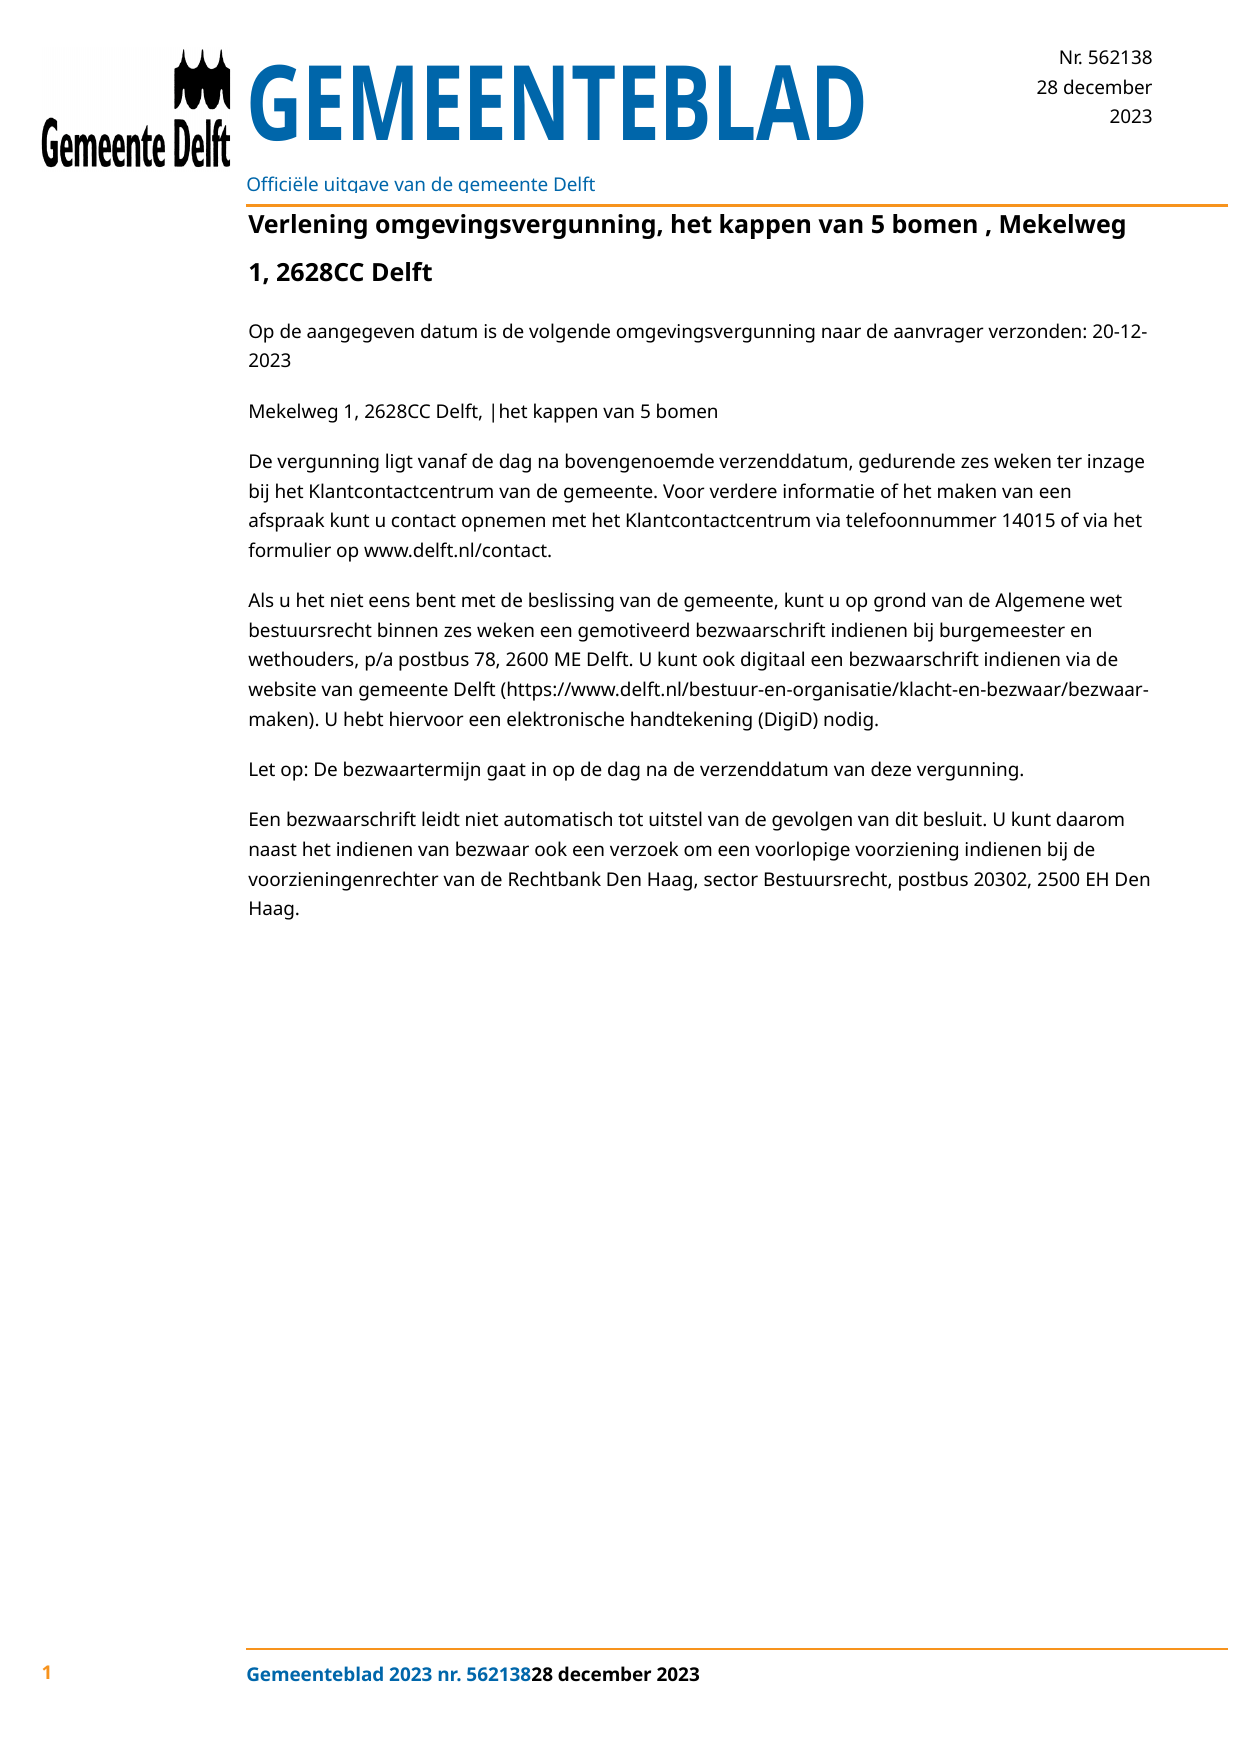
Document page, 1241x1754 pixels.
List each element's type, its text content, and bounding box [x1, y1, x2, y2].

text Mekelweg 1, 2628CC Delft, |het kappen van 5 bomen [248, 398, 1152, 424]
text Als u het niet eens bent met de beslissing van de gemeente, kunt u op grond van de Algemene wet bestuursrecht binnen zes weken een gemotiveerd bezwaarschrift indienen bij burgemeester en wethouders, p/a postbus 78, 2600 ME Delft. U kunt ook digitaal een bezwaarschrift indienen via de website van gemeente Delft (https://www.delft.nl/bestuur-en-organisatie/klacht-en-bezwaar/bezwaar-maken). U hebt hiervoor een elektronische handtekening (DigiD) nodig. [248, 587, 1152, 732]
text Let op: De bezwaartermijn gaat in op de dag na de verzenddatum van deze vergunning. [248, 756, 1152, 782]
text Verlening omgevingsvergunning, het kappen van 5 bomen , Mekelweg 1, 2628CC Delft [248, 207, 1152, 288]
text Op de aangegeven datum is de volgende omgevingsvergunning naar de aanvrager verzonden: 20-12-2023 [248, 318, 1152, 373]
text Een bezwaarschrift leidt niet automatisch tot uitstel van de gevolgen van dit besluit. U kunt daarom naast het indienen van bezwaar ook een verzoek om een voorlopige voorziening indienen bij de voorzieningenrechter van de Rechtbank Den Haag, sector Bestuursrecht, postbus 20302, 2500 EH Den Haag. [248, 807, 1152, 921]
picture [41, 47, 231, 172]
text De vergunning ligt vanaf de dag na bovengenoemde verzenddatum, gedurende zes weken ter inzage bij het Klantcontactcentrum van de gemeente. Voor verdere informatie of het maken van een afspraak kunt u contact opnemen met het Klantcontactcentrum via telefoonnummer 14015 of via het formulier op www.delft.nl/contact. [248, 448, 1152, 563]
